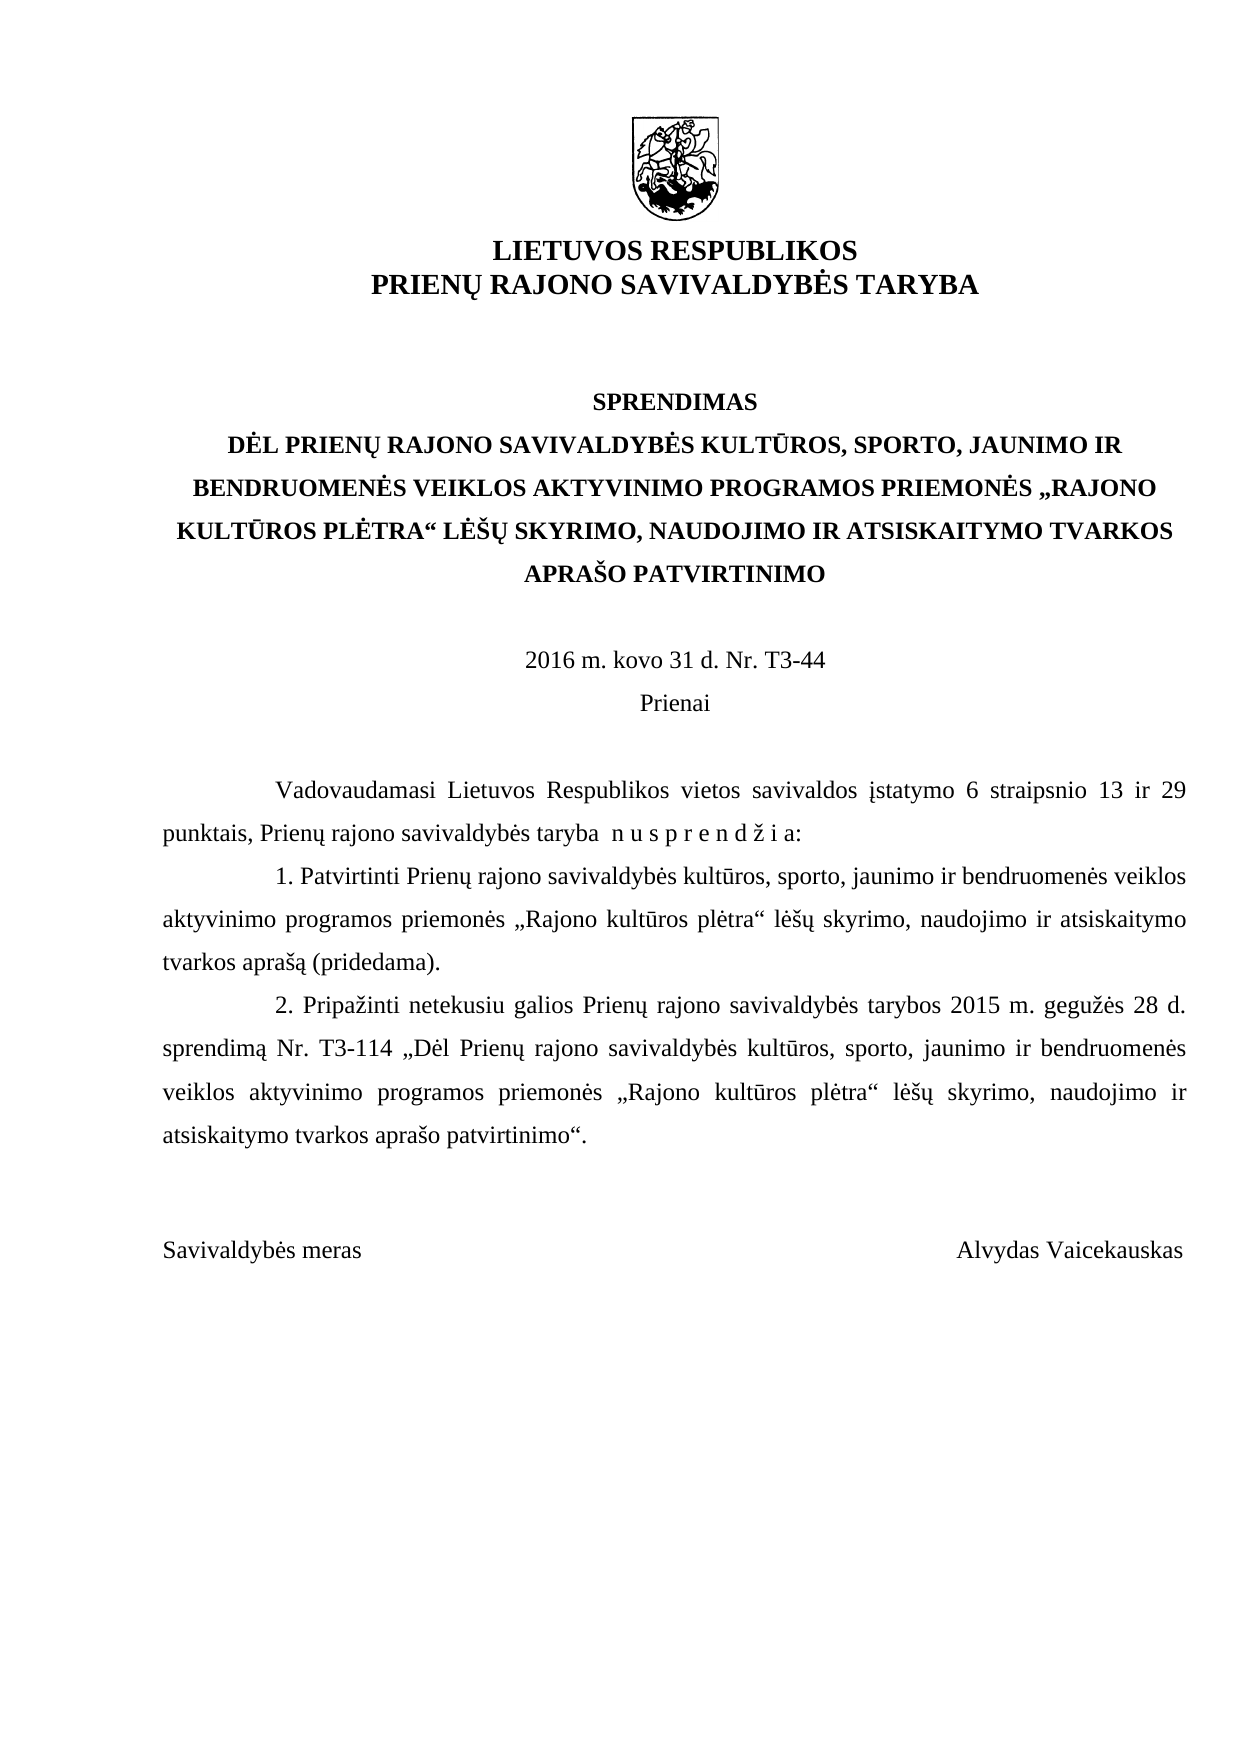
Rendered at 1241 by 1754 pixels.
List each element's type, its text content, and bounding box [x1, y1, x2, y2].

text DĖL PRIENŲ RAJONO SAVIVALDYBĖS KULTŪROS, SPORTO, JAUNIMO IR BENDRUOMENĖS VEIKLOS AKTYVINIMO PROGRAMOS PRIEMONĖS „RAJONO KULTŪROS PLĖTRA“ LĖŠŲ SKYRIMO, NAUDOJIMO IR ATSISKAITYMO TVARKOS APRAŠO PATVIRTINIMO [162, 430, 1187, 588]
text Vadovaudamasi Lietuvos Respublikos vietos savivaldos įstatymo 6 straipsnio 13 ir 29 punktais, Prienų rajono savivaldybės taryba n u s p r e n d ž i a: [162, 775, 1187, 847]
text PRIENŲ RAJONO SAVIVALDYBĖS TARYBA [162, 267, 1187, 300]
text 2. Pripažinti netekusiu galios Prienų rajono savivaldybės tarybos 2015 m. gegužės 28 d. sprendimą Nr. T3-114 „Dėl Prienų rajono savivaldybės kultūros, sporto, jaunimo ir bendruomenės veiklos aktyvinimo programos priemonės „Rajono kultūros plėtra“ lėšų skyrimo, naudojimo ir atsiskaitymo tvarkos aprašo patvirtinimo“. [162, 990, 1187, 1148]
text 2016 m. kovo 31 d. Nr. T3-44 [162, 645, 1187, 674]
text LIETUVOS RESPUBLIKOS [162, 233, 1187, 267]
text Prienai [162, 688, 1187, 717]
text 1. Patvirtinti Prienų rajono savivaldybės kultūros, sporto, jaunimo ir bendruomenės veiklos aktyvinimo programos priemonės „Rajono kultūros plėtra“ lėšų skyrimo, naudojimo ir atsiskaitymo tvarkos aprašą (pridedama). [162, 861, 1187, 976]
text Savivaldybės meras Alvydas Vaicekauskas [162, 1235, 1187, 1263]
text SPRENDIMAS [162, 387, 1187, 415]
